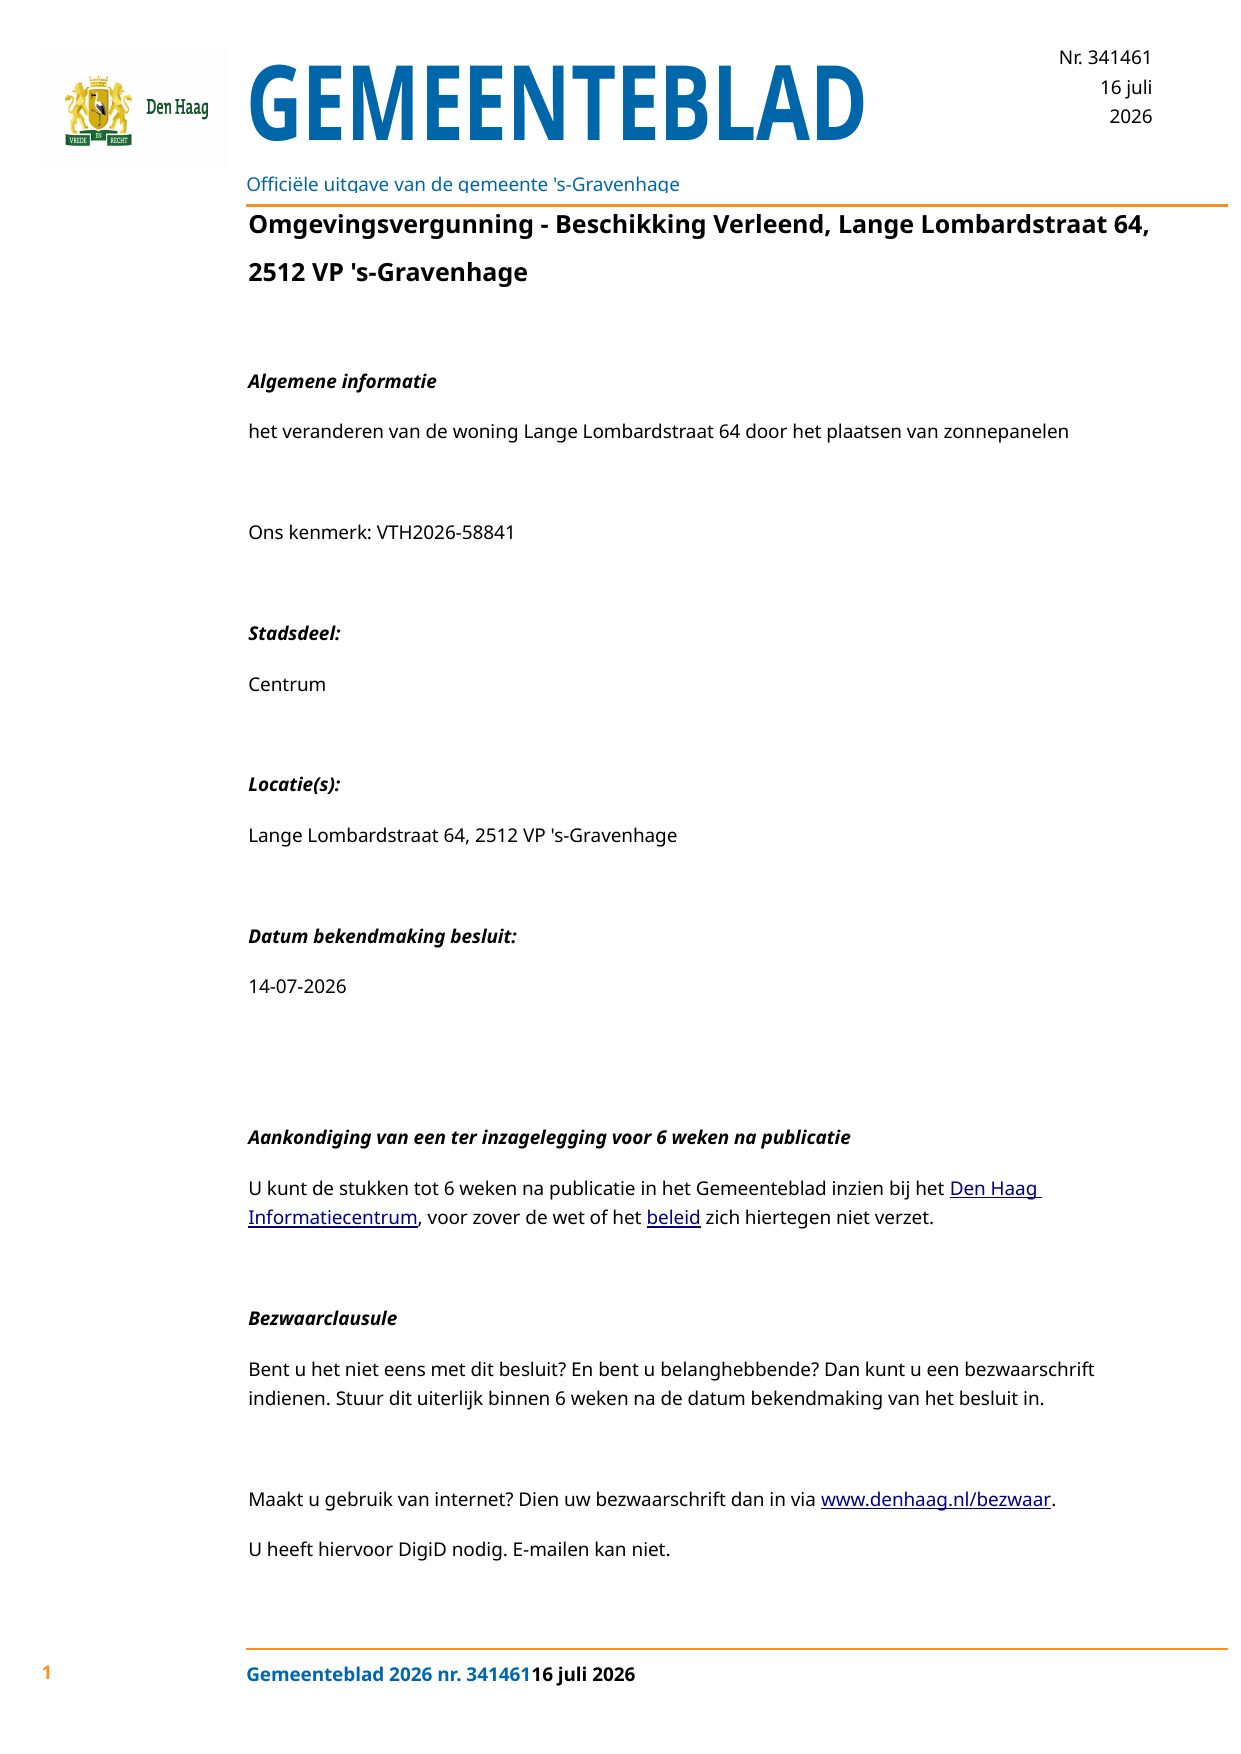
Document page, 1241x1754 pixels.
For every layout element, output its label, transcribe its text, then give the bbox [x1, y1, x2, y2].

picture [41, 47, 231, 172]
text Stadsdeel: [248, 620, 1152, 646]
text U kunt de stukken tot 6 weken na publicatie in het Gemeenteblad inzien bij het Den Haag Informatiecentrum, voor zover de wet of het beleid zich hiertegen niet verzet. [248, 1175, 1152, 1230]
text U heeft hiervoor DigiD nodig. E-mailen kan niet. [248, 1537, 1152, 1562]
text Datum bekendmaking besluit: [248, 923, 1152, 949]
text het veranderen van de woning Lange Lombardstraat 64 door het plaatsen van zonnepanelen [248, 419, 1152, 444]
text Omgevingsvergunning - Beschikking Verleend, Lange Lombardstraat 64, 2512 VP 's-Gravenhage [248, 207, 1152, 288]
text Locatie(s): [248, 772, 1152, 797]
text Lange Lombardstraat 64, 2512 VP 's-Gravenhage [248, 822, 1152, 848]
text Bent u het niet eens met dit besluit? En bent u belanghebbende? Dan kunt u een bezwaarschrift indienen. Stuur dit uiterlijk binnen 6 weken na de datum bekendmaking van het besluit in. [248, 1356, 1152, 1411]
text Ons kenmerk: VTH2026-58841 [248, 519, 1152, 545]
text Centrum [248, 671, 1152, 697]
text Aankondiging van een ter inzagelegging voor 6 weken na publicatie [248, 1124, 1152, 1150]
text Maakt u gebruik van internet? Dien uw bezwaarschrift dan in via www.denhaag.nl/bezwaar. [248, 1486, 1152, 1512]
text 14-07-2026 [248, 973, 1152, 999]
text Algemene informatie [248, 368, 1152, 394]
text Bezwaarclausule [248, 1305, 1152, 1331]
